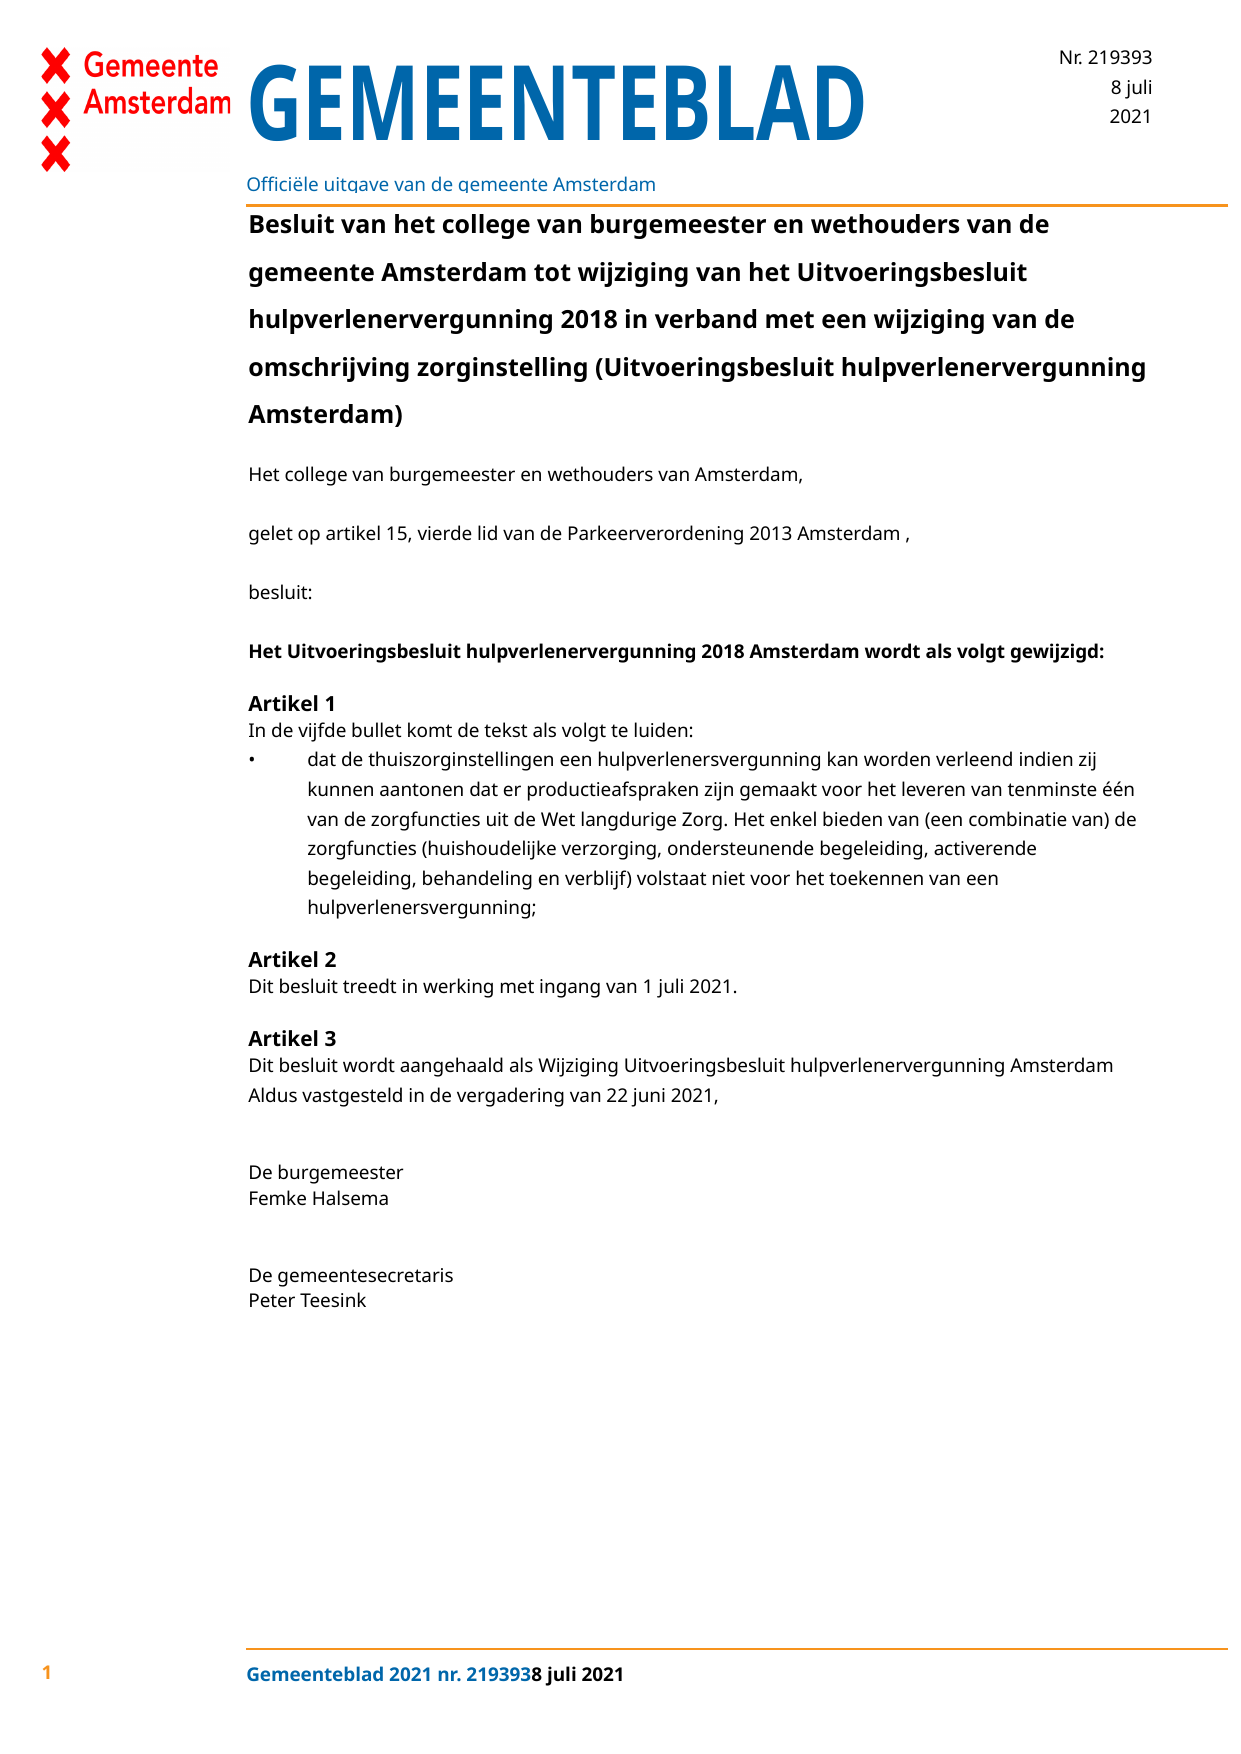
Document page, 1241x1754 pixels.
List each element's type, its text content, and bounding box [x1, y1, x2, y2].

text besluit: [248, 579, 1152, 605]
text Artikel 3 [248, 1024, 1152, 1052]
text Peter Teesink [248, 1288, 1152, 1313]
text De burgemeester [248, 1159, 1152, 1185]
text Besluit van het college van burgemeester en wethouders van de gemeente Amsterdam tot wijziging van het Uitvoeringsbesluit hulpverlenervergunning 2018 in verband met een wijziging van de omschrijving zorginstelling (Uitvoeringsbesluit hulpverlenervergunning Amsterdam) [248, 207, 1152, 431]
text Dit besluit wordt aangehaald als Wijziging Uitvoeringsbesluit hulpverlenervergunning Amsterdam [248, 1052, 1152, 1078]
text Aldus vastgesteld in de vergadering van 22 juni 2021, [248, 1082, 1152, 1108]
list dat de thuiszorginstellingen een hulpverlenersvergunning kan worden verleend indien zij kunnen aantonen dat er productieafspraken zijn gemaakt voor het leveren van tenminste één van de zorgfuncties uit de Wet langdurige Zorg. Het enkel bieden van (een combinatie van) de zorgfuncties (huishoudelijke verzorging, ondersteunende begeleiding, activerende begeleiding, behandeling en verblijf) volstaat niet voor het toekennen van een hulpverlenersvergunning; [248, 747, 1152, 920]
text Dit besluit treedt in werking met ingang van 1 juli 2021. [248, 973, 1152, 999]
picture [41, 47, 231, 172]
text Het college van burgemeester en wethouders van Amsterdam, [248, 461, 1152, 486]
text gelet op artikel 15, vierde lid van de Parkeerverordening 2013 Amsterdam , [248, 520, 1152, 546]
text De gemeentesecretaris [248, 1262, 1152, 1288]
text Artikel 2 [248, 945, 1152, 973]
text Het Uitvoeringsbesluit hulpverlenervergunning 2018 Amsterdam wordt als volgt gewijzigd: [248, 638, 1152, 664]
text Artikel 1 [248, 689, 1152, 717]
text Femke Halsema [248, 1185, 1152, 1211]
text In de vijfde bullet komt de tekst als volgt te luiden: [248, 717, 1152, 743]
